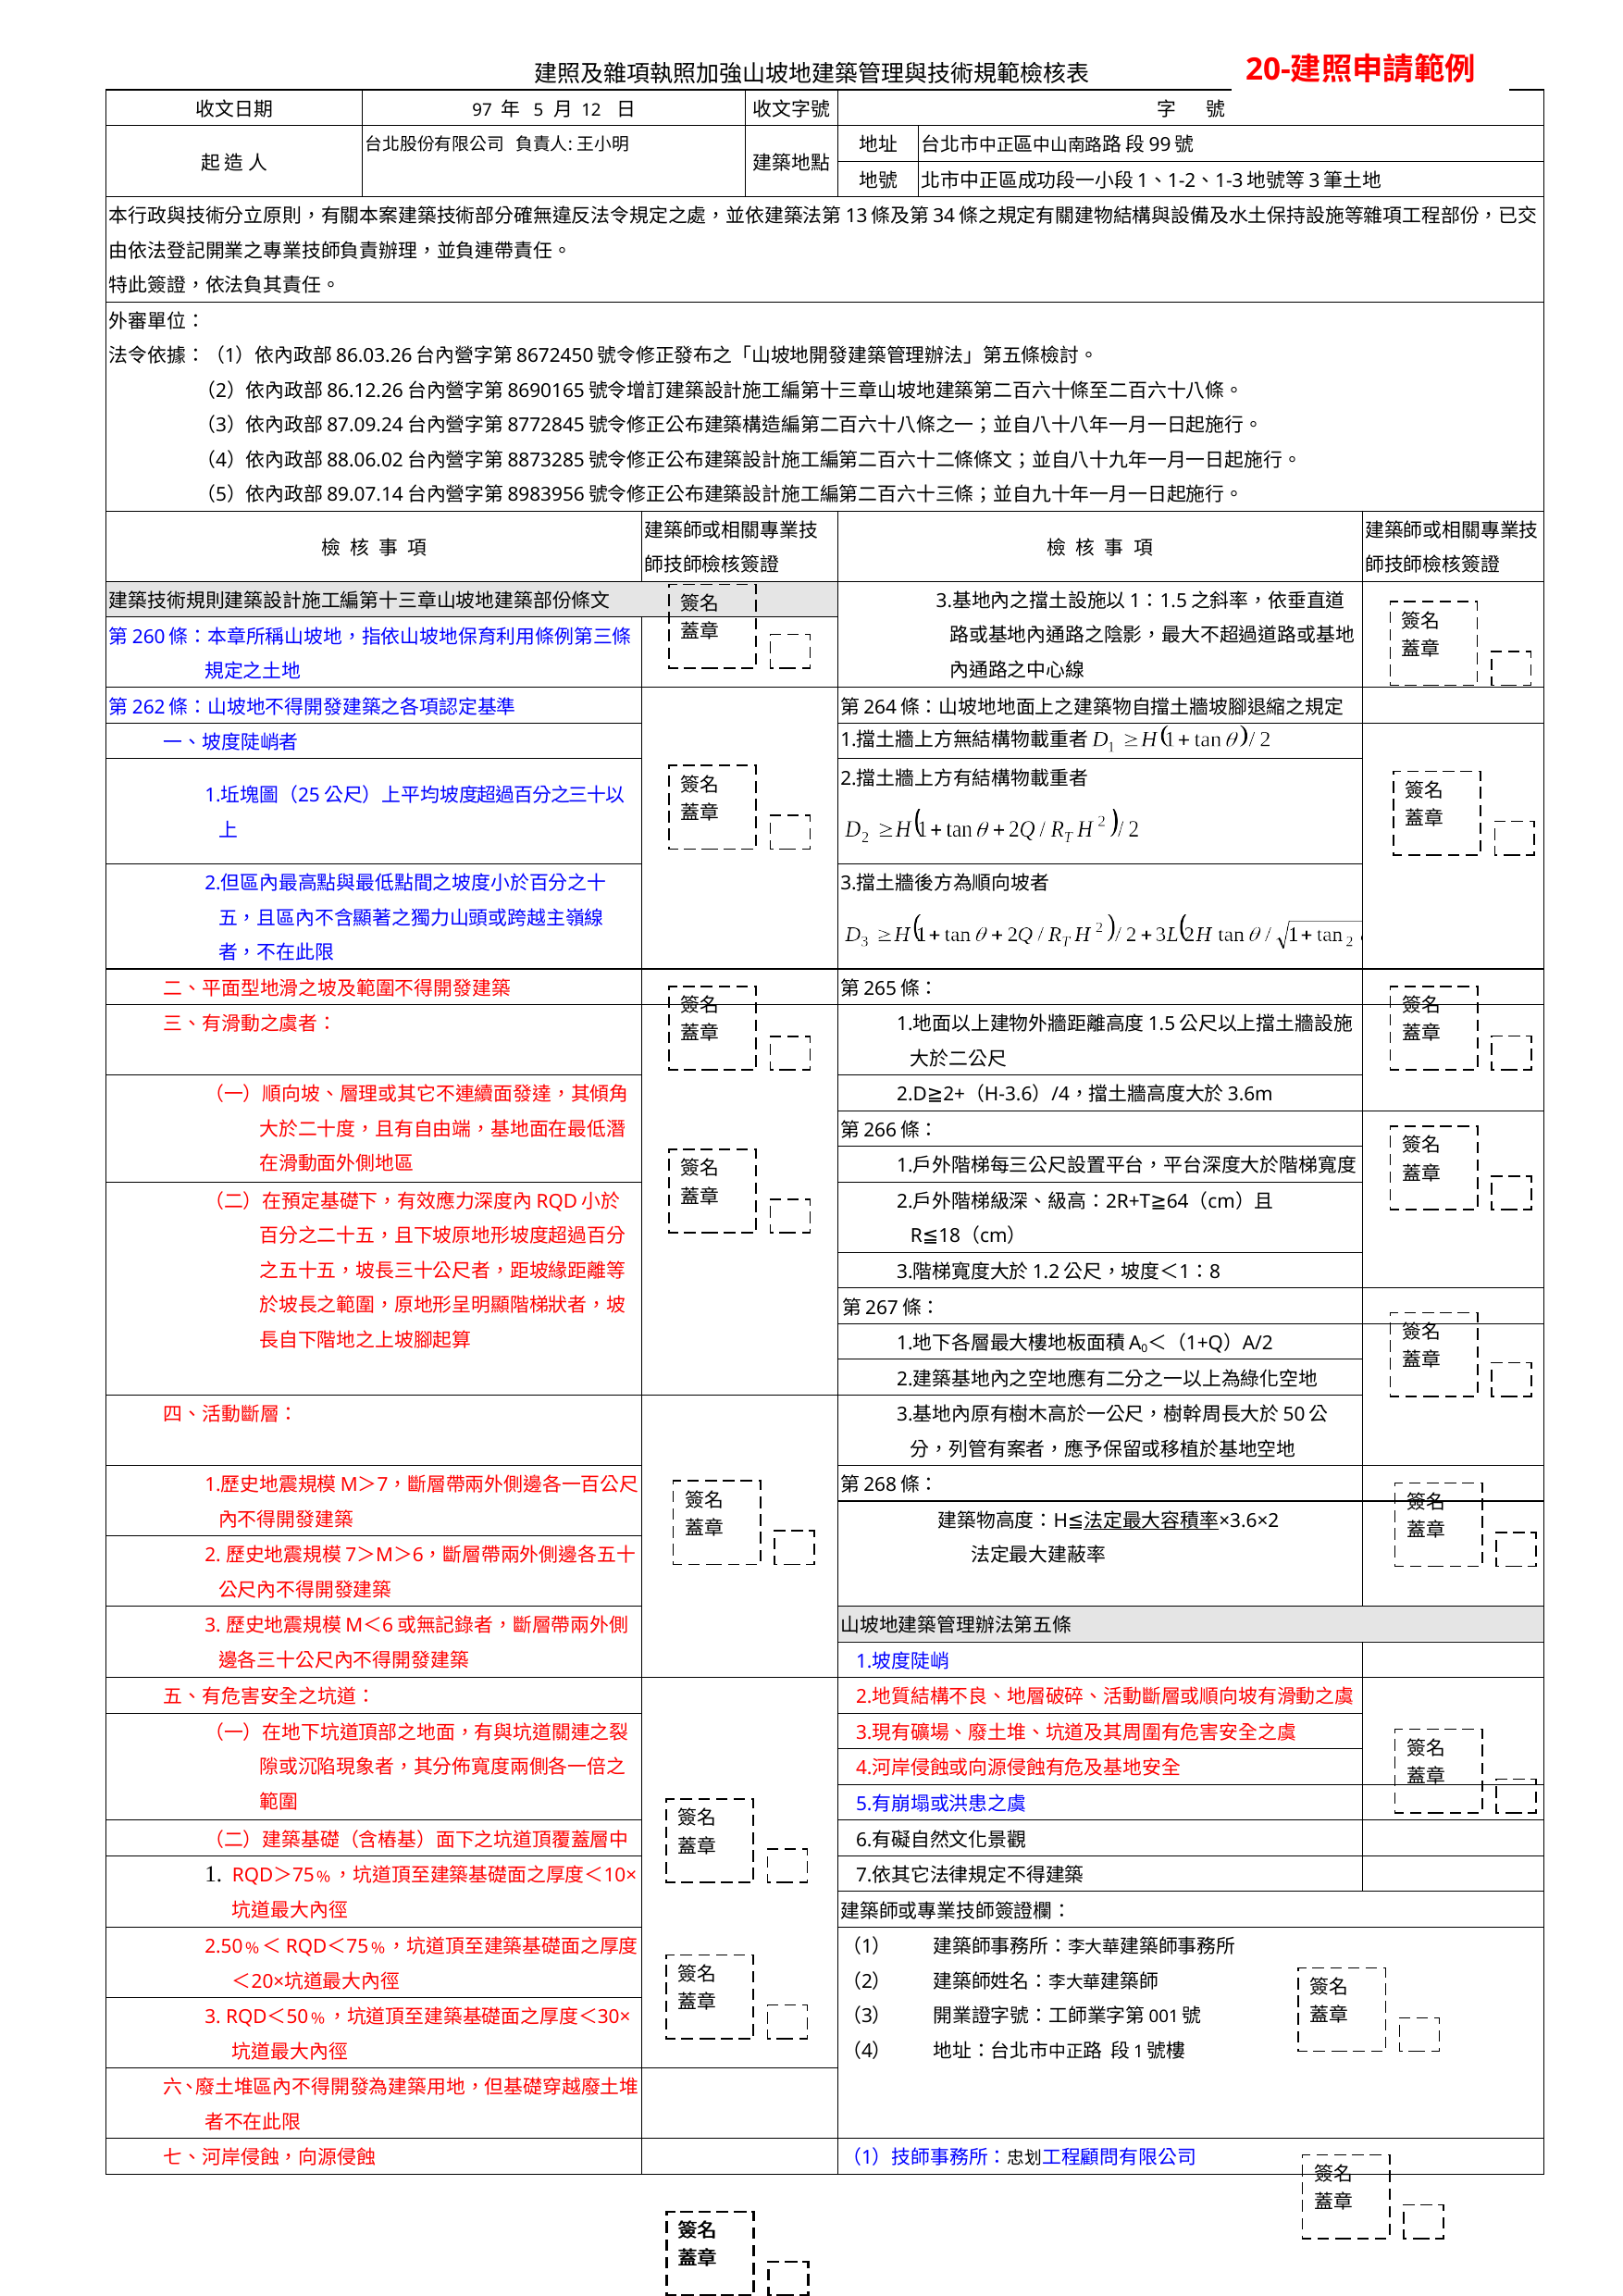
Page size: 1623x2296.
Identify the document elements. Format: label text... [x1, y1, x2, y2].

text 20-建照申請範例 [1245, 44, 1495, 89]
table_cell 3. 歷史地震規模M＜6或無記錄者，斷層帶兩外側邊各三十公尺內不得開發建築 [106, 1607, 641, 1677]
table_cell （1）技師事務所：忠划工程顧問有限公司 [838, 2139, 1543, 2173]
table_cell [642, 617, 837, 687]
table_cell [642, 970, 837, 1004]
table_header 收文日期 [106, 91, 362, 125]
table_cell 2.地質結構不良、地層破碎、活動斷層或順向坡有滑動之虞 [838, 1678, 1362, 1713]
table_cell （二）在預定基礎下，有效應力深度內RQD小於百分之二十五，且下坡原地形坡度超過百分之五十五，坡長三十公尺者，距坡緣距離等於坡長之範圍，原地形呈明顯階梯狀者，坡長自下階地之上坡腳起算 [106, 1183, 641, 1395]
table_cell [1363, 1643, 1543, 1677]
table_cell 一、坡度陡峭者 [106, 724, 641, 758]
table_cell [1363, 1005, 1543, 1110]
table_cell 4.河岸侵蝕或向源侵蝕有危及基地安全 [838, 1749, 1362, 1784]
table_cell [642, 1005, 837, 1395]
table_cell 1.地下各層最大樓地板面積A0＜（1+Q）A/2 [838, 1324, 1362, 1359]
table_cell [1363, 1324, 1543, 1465]
table_cell （一）在地下坑道頂部之地面，有與坑道關連之裂隙或沉陷現象者，其分佈寬度兩側各一倍之範圍 [106, 1714, 641, 1819]
table_cell 1.擋土牆上方無結構物載重者 [838, 724, 1362, 758]
table_cell 建築地點 [746, 126, 837, 196]
table_cell [1363, 1111, 1543, 1287]
table_cell [642, 2068, 837, 2138]
table_cell 6.有礙自然文化景觀 [838, 1820, 1362, 1855]
table_cell [1363, 1856, 1543, 1891]
table_cell 1.歷史地震規模M＞7，斷層帶兩外側邊各一百公尺內不得開發建築 [106, 1466, 641, 1535]
table_cell 地址 [838, 126, 918, 160]
table_cell 3.基地內之擋土設施以1：1.5之斜率，依垂直道路或基地內通路之陰影，最大不超過道路或基地內通路之中心線 [838, 582, 1362, 687]
table_cell 起 造 人 [106, 126, 362, 196]
table_cell 三、有滑動之虞者： [106, 1005, 641, 1074]
table_cell [1363, 1466, 1543, 1500]
table_cell 2.但區內最高點與最低點間之坡度小於百分之十五，且區內不含顯著之獨力山頭或跨越主嶺線者，不在此限 [106, 864, 641, 968]
table_cell [1433, 1503, 1442, 1508]
table_cell [642, 1678, 837, 2067]
table_cell [1363, 1678, 1543, 1784]
table_cell 2.建築基地內之空地應有二分之一以上為綠化空地 [838, 1359, 1362, 1395]
table_cell 第267條： [838, 1288, 1362, 1323]
table_cell （二）建築基礎（含樁基）面下之坑道頂覆蓋層中 [106, 1820, 641, 1855]
table_cell [1429, 1333, 1437, 1337]
table_cell [1363, 970, 1543, 1004]
table_cell 1.坵塊圖（25公尺）上平均坡度超過百分之三十以上 [106, 759, 641, 863]
table_cell 六、廢土堆區內不得開發為建築用地，但基礎穿越廢土堆者不在此限 [106, 2068, 641, 2138]
table_cell 第265條： [838, 970, 1362, 1004]
table_header 字 號 [838, 91, 1543, 125]
table_cell 2.擋土牆上方有結構物載重者 [838, 759, 1362, 863]
table_header 97 年 5 月 12 日 [363, 91, 745, 125]
table_cell [1429, 1006, 1437, 1011]
table_cell 2.戶外階梯級深、級高：2R+T≧64（cm）且R≦18（cm） [838, 1183, 1362, 1252]
table_cell 七、河岸侵蝕，向源侵蝕 [106, 2139, 641, 2173]
table_cell （一）順向坡、層理或其它不連續面發達，其傾角大於二十度，且有自由端，基地面在最低潛在滑動面外側地區 [106, 1075, 641, 1182]
table_cell 台北股份有限公司 負責人: 王小明 [363, 126, 745, 196]
table_cell 本行政與技術分立原則，有關本案建築技術部分確無違反法令規定之處，並依建築法第13條及第34條之規定有關建物結構與設備及水土保持設施等雜項工程部份，已交由依法登記開業之專業技師負責辦理，並負連帶責任。 特此簽證，依法負其責任。 [106, 197, 1543, 302]
table_cell 四、活動斷層： [106, 1396, 641, 1465]
table_cell [1363, 1820, 1543, 1855]
table_cell 3.基地內原有樹木高於一公尺，樹幹周長大於50公分，列管有案者，應予保留或移植於基地空地 [838, 1396, 1362, 1465]
table_cell 7.依其它法律規定不得建築 [838, 1856, 1362, 1891]
table_cell 1.地面以上建物外牆距離高度1.5公尺以上擋土牆設施大於二公尺 [838, 1005, 1362, 1074]
table_cell 1.坡度陡峭 [838, 1643, 1362, 1677]
table_cell 二、平面型地滑之坡及範圍不得開發建築 [106, 970, 641, 1004]
table_cell [1363, 1502, 1543, 1606]
table_cell 3.擋土牆後方為順向坡者 [838, 864, 1362, 968]
table_cell 建築技術規則建築設計施工編第十三章山坡地建築部份條文 [106, 582, 837, 616]
text 建照及雜項執照加強山坡地建築管理與技術規範檢核表 [109, 37, 1514, 124]
table_cell 外審單位： 法令依據：（1）依內政部86.03.26台內營字第8672450號令修正發布之「山坡地開發建築管理辦法」第五條檢討。 （2）依內政部86.12.26台內營字第8690165號令增訂建築設計施工編第十三章山坡地建築第二百六十條至二百六十八條。 （3）依內政部87.09.24台內營字第8772845號令修正公布建築構造編第二百六十八條之一；並自八十八年一月一日起施行。 （4）依內政部88.06.02台內營字第8873285號令修正公布建築設計施工編第二百六十二條條文；並自八十九年一月一日起施行。 （5）依內政部89.07.14台內營字第8983956號令修正公布建築設計施工編第二百六十三條；並自九十年一月一日起施行。 [106, 303, 1543, 511]
table_cell 建築師或相關專業技師技師檢核簽證 [642, 512, 837, 581]
table_cell 建築師或相關專業技師技師檢核簽證 [1363, 512, 1543, 581]
table_cell 3. RQD＜50﹪，坑道頂至建築基礎面之厚度＜30×坑道最大內徑 [106, 1998, 641, 2067]
table_cell 2.50﹪＜ RQD＜75﹪，坑道頂至建築基礎面之厚度＜20×坑道最大內徑 [106, 1928, 641, 1997]
table_cell 第262條：山坡地不得開發建築之各項認定基準 [106, 688, 641, 723]
table_cell 第268條： [838, 1466, 1362, 1500]
table_cell 5.有崩塌或洪患之虞 [838, 1785, 1362, 1819]
table_cell [642, 688, 837, 968]
table_header 收文字號 [746, 91, 837, 125]
table_cell 建築物高度：H≦法定最大容積率×3.6×2 法定最大建蔽率 [838, 1502, 1362, 1606]
table_cell 山坡地建築管理辦法第五條 [838, 1607, 1543, 1641]
table_cell [642, 1396, 837, 1677]
table_cell [1363, 582, 1543, 687]
table_cell 建築師或專業技師簽證欄： [838, 1892, 1543, 1927]
table_cell 北市中正區成功段一小段1、1-2、1-3地號等3筆土地 [919, 162, 1543, 196]
table_cell 2.D≧2+（H-3.6）/4，擋土牆高度大於3.6m [838, 1075, 1362, 1110]
table_cell RQD＞75﹪，坑道頂至建築基礎面之厚度＜10×坑道最大內徑 [106, 1856, 641, 1927]
table_cell 五、有危害安全之坑道： [106, 1678, 641, 1713]
table_cell [707, 1006, 715, 1011]
table_cell 地號 [838, 162, 918, 196]
table_cell 3.現有礦場、廢土堆、坑道及其周圍有危害安全之虞 [838, 1714, 1362, 1748]
table_cell [1363, 1288, 1543, 1323]
table_cell 第260條：本章所稱山坡地，指依山坡地保育利用條例第三條規定之土地 [106, 617, 641, 687]
table_cell 3.階梯寬度大於1.2公尺，坡度＜1：8 [838, 1253, 1362, 1287]
table_cell 檢核事項 [106, 512, 641, 581]
table_cell [1363, 688, 1543, 723]
table_cell 第266條： [838, 1111, 1362, 1146]
table_cell 建築師事務所：李大華建築師事務所 建築師姓名：李大華建築師 開業證字號：工師業字第001號 地址：台北市中正路 段1號樓 [838, 1928, 1543, 2138]
table_cell 第264條：山坡地地面上之建築物自擋土牆坡腳退縮之規定 [838, 688, 1362, 723]
table_cell 檢核事項 [838, 512, 1362, 581]
table_cell [1363, 1785, 1543, 1819]
table_cell 台北市中正區中山南路路 段99號 [919, 126, 1543, 160]
table_cell [1363, 724, 1543, 968]
table_cell 1.戶外階梯每三公尺設置平台，平台深度大於階梯寬度 [838, 1147, 1362, 1182]
table_cell [642, 2139, 837, 2173]
table_cell 2. 歷史地震規模7＞M＞6，斷層帶兩外側邊各五十公尺內不得開發建築 [106, 1536, 641, 1606]
